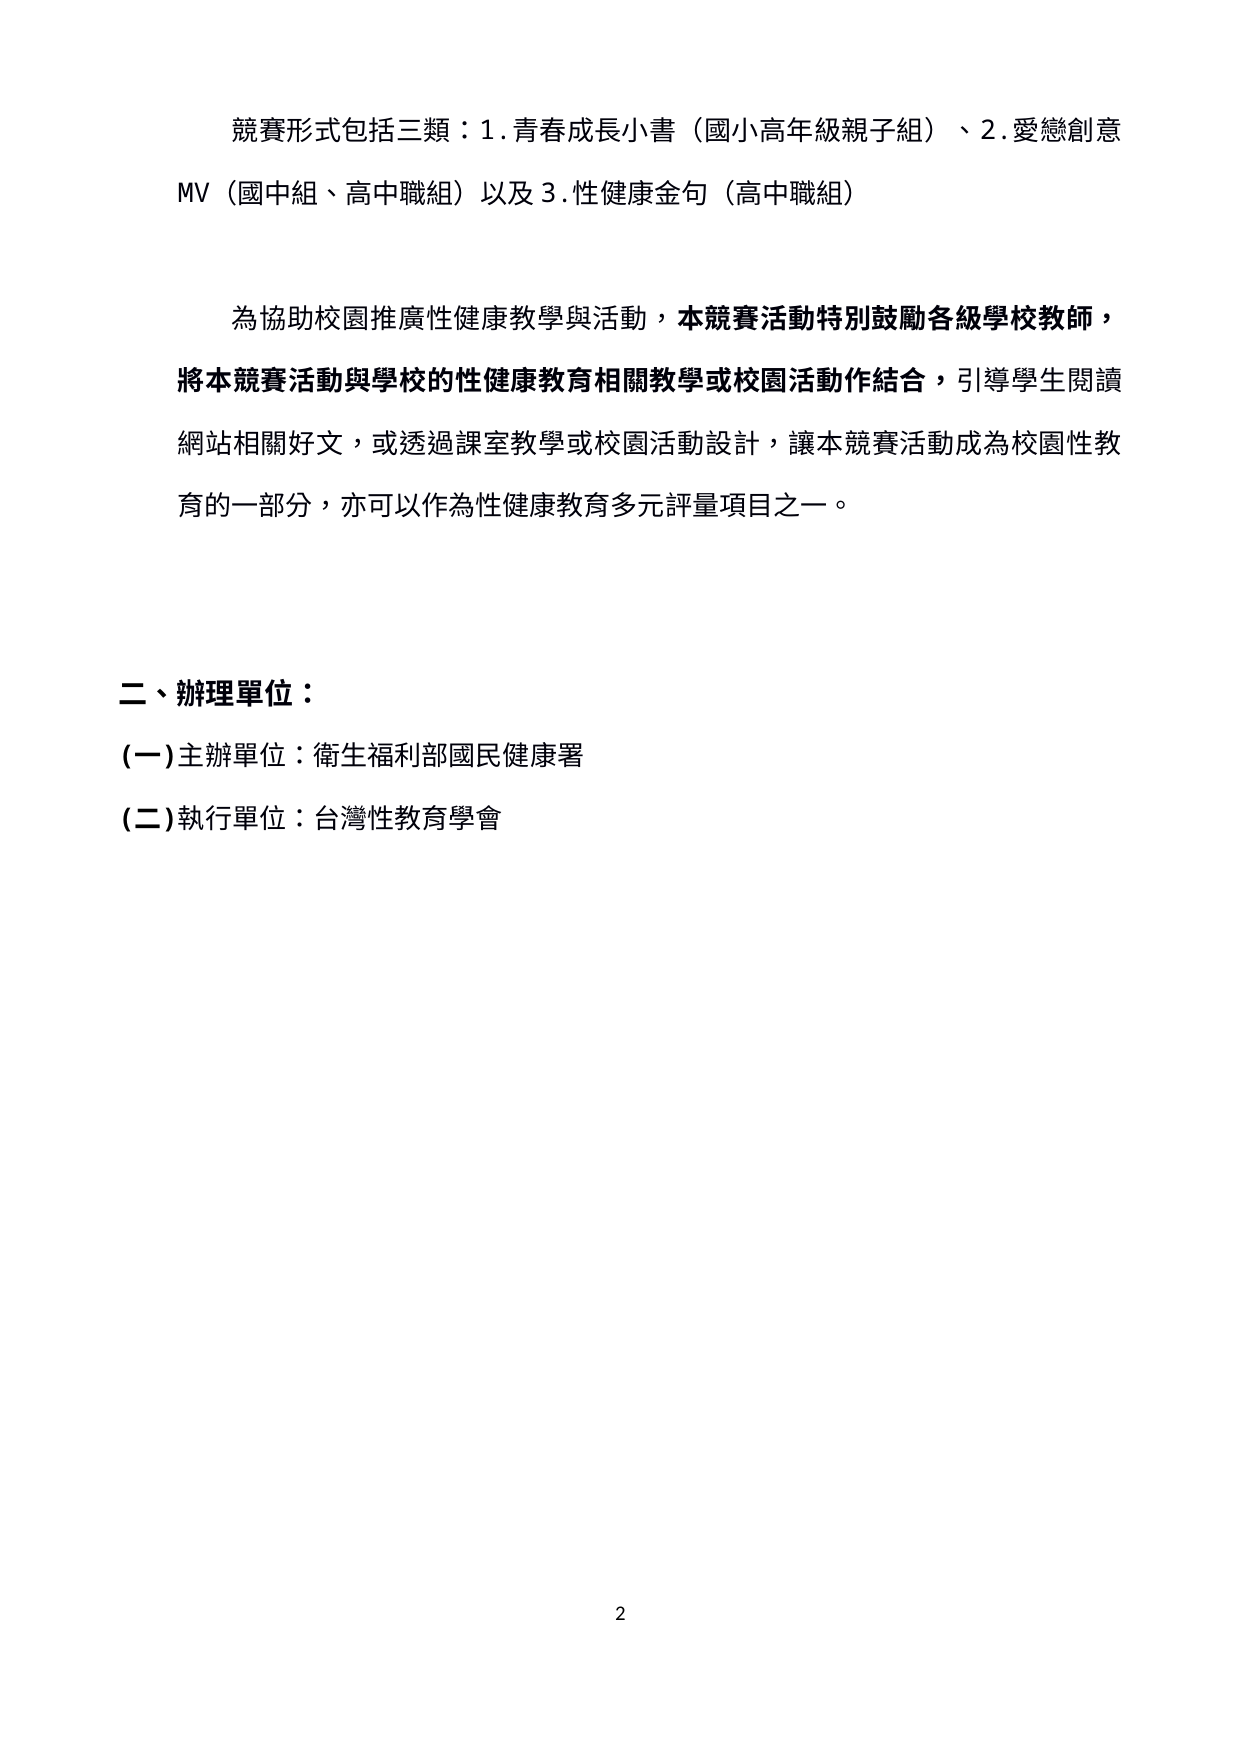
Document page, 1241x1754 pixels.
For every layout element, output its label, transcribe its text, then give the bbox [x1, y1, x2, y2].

text 競賽形式包括三類：1.青春成長小書（國小高年級親子組）、2.愛戀創意MV（國中組、高中職組）以及3.性健康金句（高中職組） [177, 87, 1122, 212]
list 辦理單位： [118, 650, 1122, 712]
list 主辦單位：衛生福利部國民健康署 [118, 712, 1122, 775]
list 執行單位：台灣性教育學會 [118, 775, 1122, 837]
text 為協助校園推廣性健康教學與活動，本競賽活動特別鼓勵各級學校教師，將本競賽活動與學校的性健康教育相關教學或校園活動作結合，引導學生閱讀網站相關好文，或透過課室教學或校園活動設計，讓本競賽活動成為校園性教育的一部分，亦可以作為性健康教育多元評量項目之一。 [177, 275, 1122, 525]
